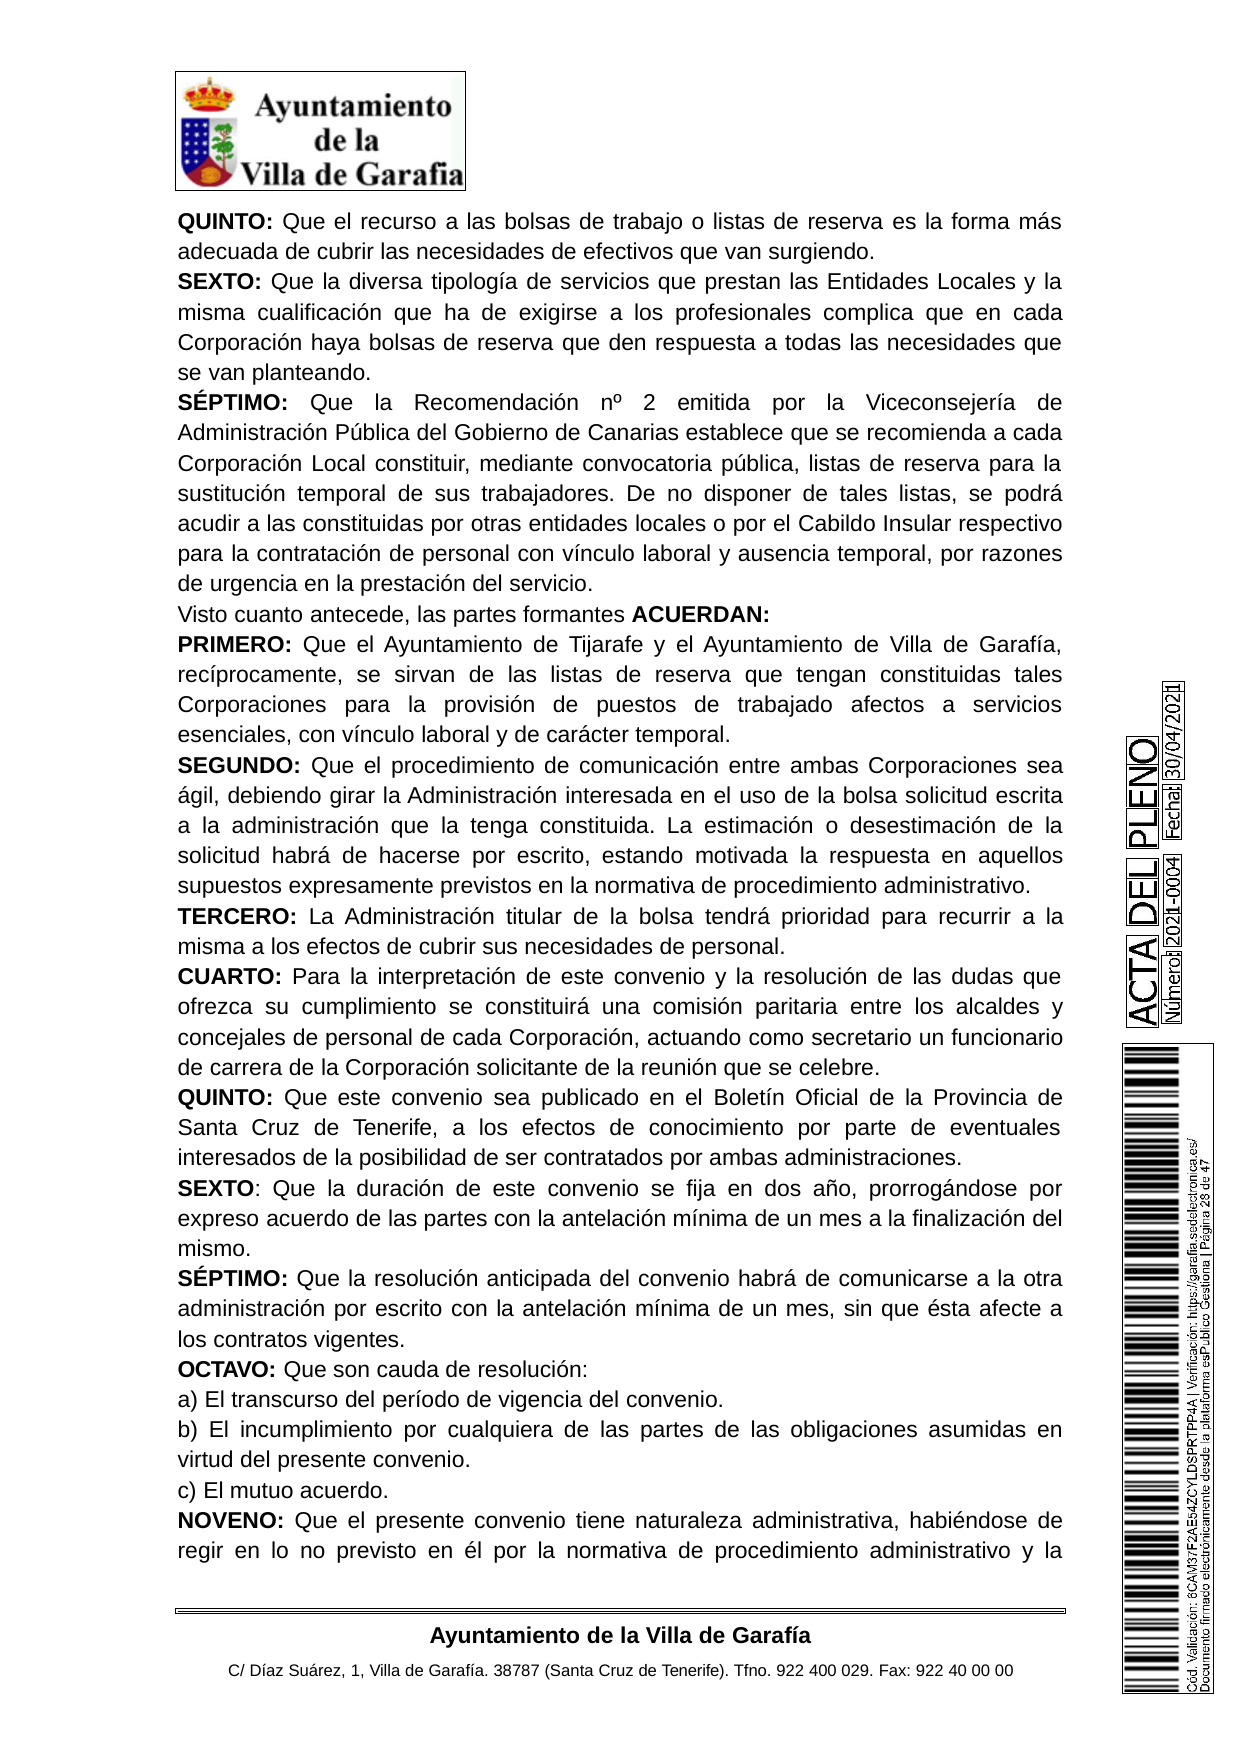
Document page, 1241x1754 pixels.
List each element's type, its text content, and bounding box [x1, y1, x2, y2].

picture [1123, 1044, 1213, 1693]
text expreso acuerdo de las partes con la antelación mínima de un mes a la finalización del [177, 1206, 1087, 1231]
text solicitud habrá de hacerse por escrito, estando motivada la respuesta en aquellos [177, 843, 1087, 869]
picture [1127, 737, 1158, 764]
picture [176, 72, 465, 190]
text b) El incumplimiento por cualquiera de las partes de las obligaciones asumidas en [177, 1417, 1087, 1443]
text virtud del presente convenio. [177, 1447, 1087, 1473]
text adecuada de cubrir las necesidades de efectivos que van surgiendo. [177, 239, 1087, 265]
text CUARTO: Para la interpretación de este convenio y la resolución de las dudas que [177, 964, 1087, 990]
text supuestos expresamente previstos en la normativa de procedimiento administrativo. [177, 873, 1087, 899]
text Corporaciones para la provisión de puestos de trabajado afectos a servicios [177, 692, 1087, 718]
text QUINTO: Que este convenio sea publicado en el Boletín Oficial de la Provincia de [177, 1085, 1087, 1111]
text interesados de la posibilidad de ser contratados por ambas administraciones. [177, 1145, 1087, 1171]
text de urgencia en la prestación del servicio. [177, 571, 1087, 597]
picture [176, 1609, 1065, 1613]
text misma cualificación que ha de exigirse a los profesionales complica que en cada [177, 299, 1087, 325]
text los contratos vigentes. [177, 1327, 1087, 1352]
text a) El transcurso del período de vigencia del convenio. [177, 1387, 1087, 1413]
picture [1126, 765, 1159, 808]
text SEXTO: Que la diversa tipología de servicios que prestan las Entidades Locales y la [177, 269, 1087, 295]
text administración por escrito con la antelación mínima de un mes, sin que ésta afecte a [177, 1296, 1087, 1322]
text mismo. [177, 1236, 1087, 1262]
picture [1163, 790, 1181, 839]
text concejales de personal de cada Corporación, actuando como secretario un funcionario [177, 1024, 1087, 1050]
picture [1127, 859, 1158, 878]
text se van planteando. [177, 360, 1087, 386]
picture [1164, 855, 1181, 913]
text regir en lo no previsto en él por la normativa de procedimiento administrativo y la [177, 1538, 1087, 1564]
picture [1163, 682, 1184, 691]
text Corporación haya bolsas de reserva que den respuesta a todas las necesidades que [177, 330, 1087, 355]
text esenciales, con vínculo laboral y de carácter temporal. [177, 722, 1087, 748]
text Administración Pública del Gobierno de Canarias establece que se recomienda a cada [177, 420, 1087, 446]
picture [1162, 1000, 1181, 1023]
picture [1127, 936, 1158, 1027]
text c) El mutuo acuerdo. [177, 1478, 1087, 1503]
text PRIMERO: Que el Ayuntamiento de Tijarafe y el Ayuntamiento de Villa de Garafía, [177, 632, 1087, 657]
text C/ Díaz Suárez, 1, Villa de Garafía. 38787 (Santa Cruz de Tenerife). Tfno. 922 400 029. Fax: 922 40 00 00 [228, 1662, 1037, 1680]
text SEGUNDO: Que el procedimiento de comunicación entre ambas Corporaciones sea [177, 753, 1087, 778]
text misma a los efectos de cubrir sus necesidades de personal. [177, 934, 1087, 959]
text SÉPTIMO: Que la resolución anticipada del convenio habrá de comunicarse a la otra [177, 1266, 1087, 1292]
text ágil, debiendo girar la Administración interesada en el uso de la bolsa solicitud escrita [177, 783, 1087, 808]
text acudir a las constituidas por otras entidades locales o por el Cabildo Insular respectivo [177, 511, 1087, 537]
picture [1164, 914, 1181, 946]
text SÉPTIMO: Que la Recomendación nº 2 emitida por la Viceconsejería de [177, 390, 1087, 416]
text recíprocamente, se sirvan de las listas de reserva que tengan constituidas tales [177, 662, 1087, 688]
text NOVENO: Que el presente convenio tiene naturaleza administrativa, habiéndose de [177, 1508, 1087, 1533]
text ofrezca su cumplimiento se constituirá una comisión paritaria entre los alcaldes y [177, 994, 1087, 1020]
text Visto cuanto antecede, las partes formantes ACUERDAN: [177, 602, 794, 627]
picture [1127, 879, 1158, 925]
picture [1127, 809, 1158, 848]
picture [1163, 692, 1184, 779]
text a la administración que la tenga constituida. La estimación o desestimación de la [177, 813, 1087, 839]
text SEXTO: Que la duración de este convenio se fija en dos año, prorrogándose por [177, 1176, 1087, 1201]
text OCTAVO: Que son cauda de resolución: [177, 1357, 1087, 1382]
text de carrera de la Corporación solicitante de la reunión que se celebre. [177, 1055, 1087, 1080]
text Corporación Local constituir, mediante convocatoria pública, listas de reserva para la [177, 451, 1087, 476]
text TERCERO: La Administración titular de la bolsa tendrá prioridad para recurrir a la [177, 904, 1087, 929]
text para la contratación de personal con vínculo laboral y ausencia temporal, por razones [177, 541, 1087, 567]
text Santa Cruz de Tenerife, a los efectos de conocimiento por parte de eventuales [177, 1115, 1087, 1141]
picture [1162, 956, 1181, 999]
text sustitución temporal de sus trabajadores. De no disponer de tales listas, se podrá [177, 481, 1087, 506]
text QUINTO: Que el recurso a las bolsas de trabajo o listas de reserva es la forma más [177, 209, 1087, 234]
picture [1163, 785, 1181, 789]
text Ayuntamiento de la Villa de Garafía [429, 1623, 836, 1648]
